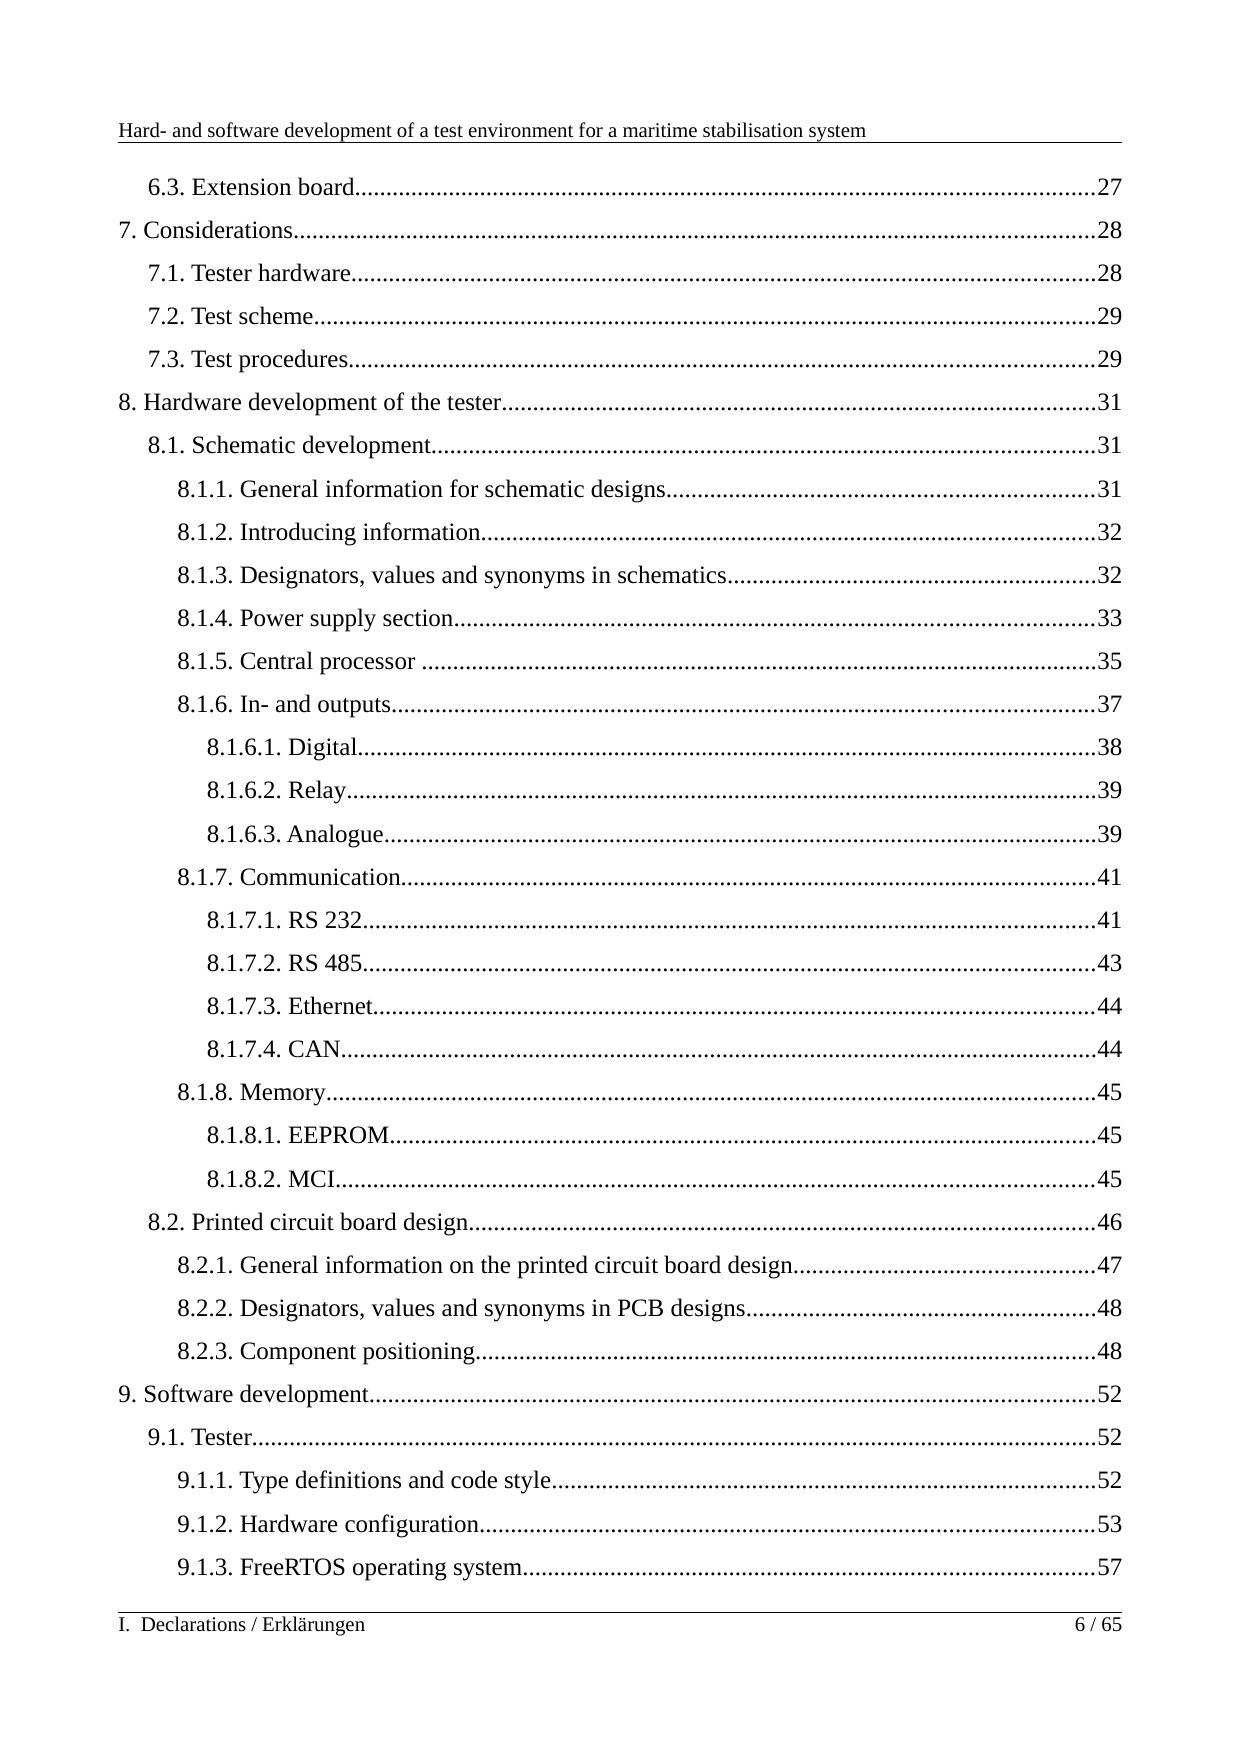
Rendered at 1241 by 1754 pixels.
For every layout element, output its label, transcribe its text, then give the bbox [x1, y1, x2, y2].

text 8.1.7. Communication 41 [177, 862, 1122, 891]
text 8.1.7.1. RS 232 41 [207, 905, 1122, 934]
text 8.1.6.1. Digital 38 [207, 732, 1122, 761]
text 8. Hardware development of the tester 31 [118, 387, 1122, 416]
text 8.2.1. General information on the printed circuit board design 47 [177, 1250, 1122, 1279]
text 8.1.3. Designators, values and synonyms in schematics 32 [177, 560, 1122, 589]
text 7.3. Test procedures 29 [148, 344, 1122, 373]
text 8.2.2. Designators, values and synonyms in PCB designs 48 [177, 1293, 1122, 1322]
text 8.1.4. Power supply section 33 [177, 603, 1122, 632]
text 8.2. Printed circuit board design 46 [148, 1207, 1122, 1236]
text 7. Considerations 28 [118, 215, 1122, 244]
text 8.1.6.3. Analogue 39 [207, 819, 1122, 847]
text 8.1.2. Introducing information 32 [177, 517, 1122, 546]
text 9.1. Tester 52 [148, 1422, 1122, 1451]
text 6.3. Extension board 27 [148, 172, 1122, 201]
text 8.1.8. Memory 45 [177, 1077, 1122, 1106]
text 8.1. Schematic development 31 [148, 431, 1122, 459]
text 8.1.8.2. MCI 45 [207, 1164, 1122, 1192]
text 9.1.3. FreeRTOS operating system 57 [177, 1552, 1122, 1581]
text 9.1.2. Hardware configuration 53 [177, 1509, 1122, 1537]
text 7.1. Tester hardware 28 [148, 258, 1122, 287]
text 8.1.7.4. CAN 44 [207, 1034, 1122, 1063]
text 8.1.8.1. EEPROM 45 [207, 1121, 1122, 1149]
text 8.1.1. General information for schematic designs 31 [177, 474, 1122, 502]
text 8.1.7.2. RS 485 43 [207, 948, 1122, 977]
text 9. Software development 52 [118, 1379, 1122, 1408]
text 8.1.6.2. Relay 39 [207, 776, 1122, 804]
text 8.1.6. In- and outputs 37 [177, 689, 1122, 718]
text 8.2.3. Component positioning 48 [177, 1336, 1122, 1365]
text 8.1.7.3. Ethernet 44 [207, 991, 1122, 1020]
text 9.1.1. Type definitions and code style 52 [177, 1466, 1122, 1494]
text 8.1.5. Central processor 35 [177, 646, 1122, 675]
text 7.2. Test scheme 29 [148, 301, 1122, 330]
